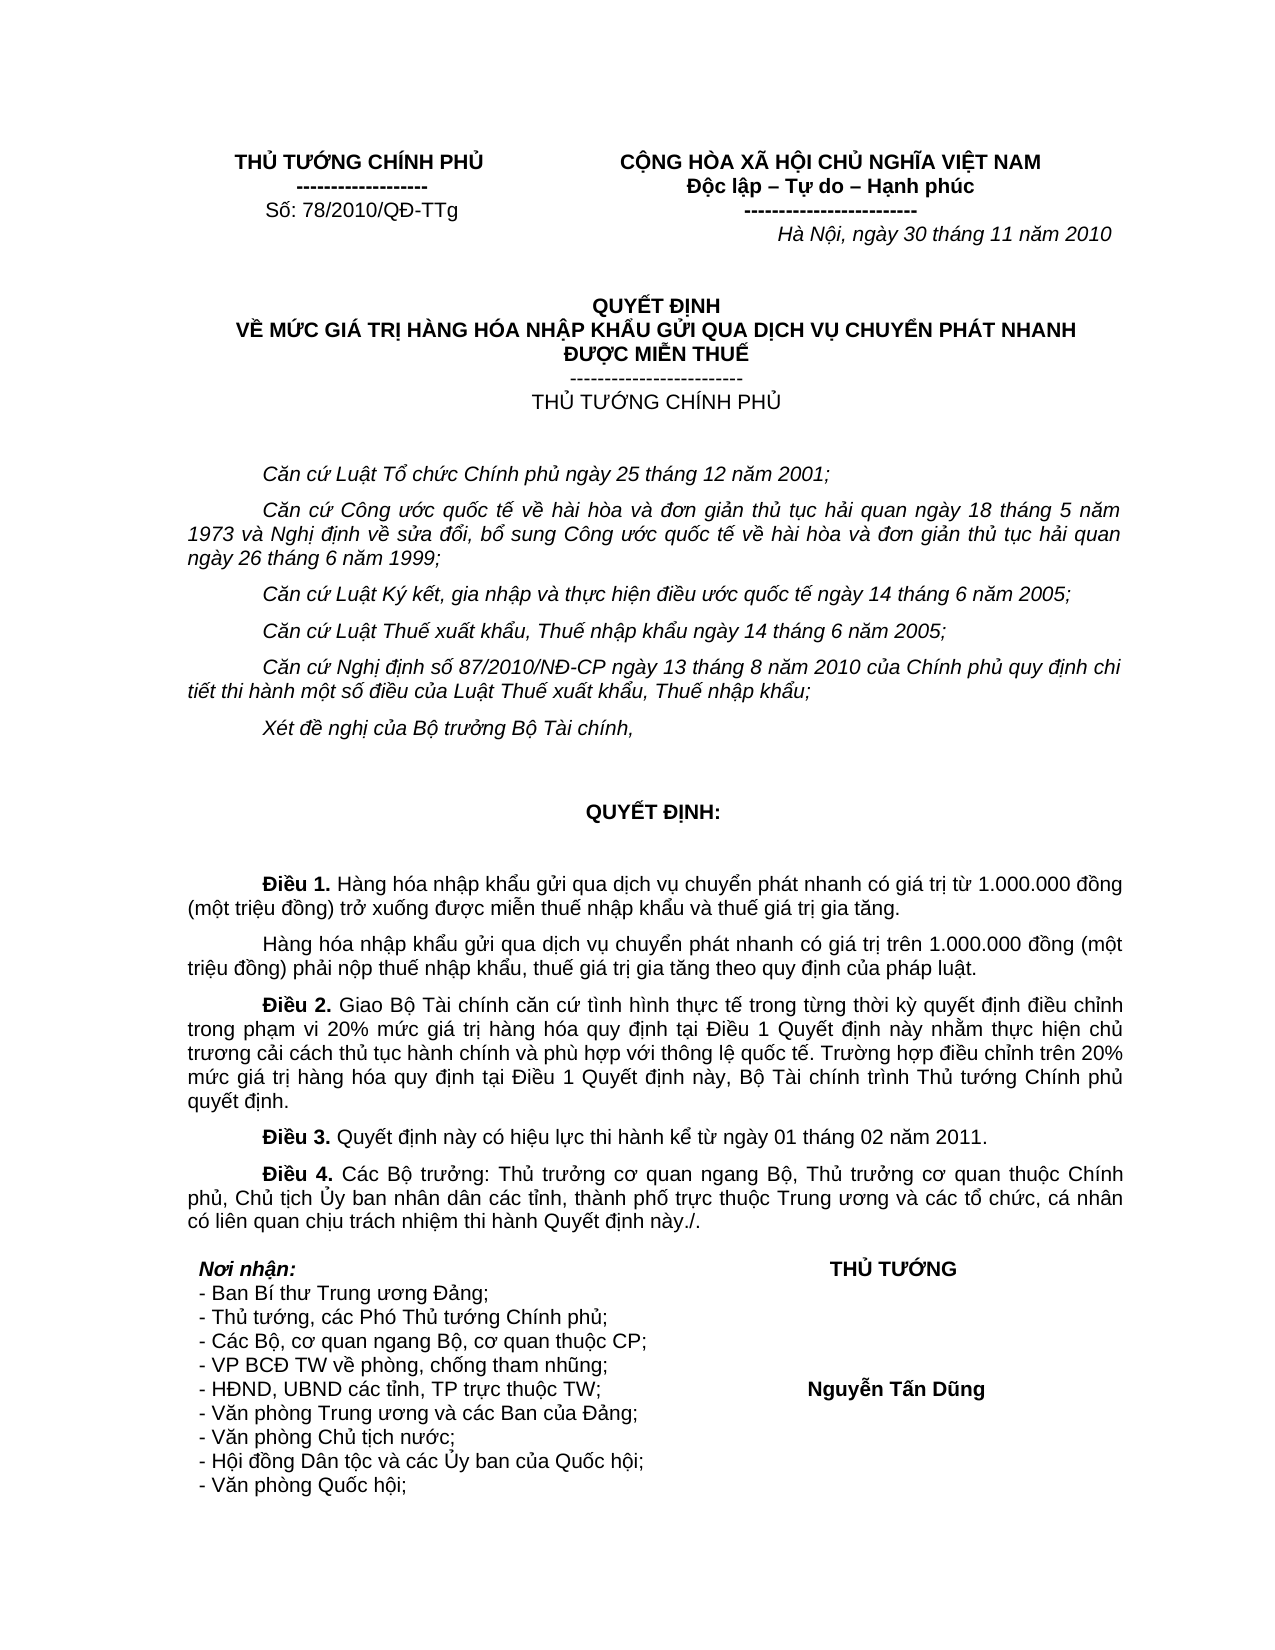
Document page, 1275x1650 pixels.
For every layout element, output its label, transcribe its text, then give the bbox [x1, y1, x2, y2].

text Điều 3. Quyết định này có hiệu lực thi hành kể từ ngày 01 tháng 02 năm 2011. [187, 1125, 1125, 1149]
table_header THỦ TƯỚNG CHÍNH PHỦ ------------------- Số: 78/2010/QĐ-TTg [188, 150, 536, 246]
text Căn cứ Luật Thuế xuất khẩu, Thuế nhập khẩu ngày 14 tháng 6 năm 2005; [187, 619, 1125, 643]
text THỦ TƯỚNG CHÍNH PHỦ [187, 389, 1125, 413]
text Điều 1. Hàng hóa nhập khẩu gửi qua dịch vụ chuyển phát nhanh có giá trị từ 1.000.000 đồng (một triệu đồng) trở xuống được miễn thuế nhập khẩu và thuế giá trị gia tăng. [187, 872, 1125, 920]
table_header Nơi nhận: - Ban Bí thư Trung ương Đảng; - Thủ tướng, các Phó Thủ tướng Chính phủ; - Các Bộ, cơ quan ngang Bộ, cơ quan thuộc CP; - VP BCĐ TW về phòng, chống tham nhũng; - HĐND, UBND các tỉnh, TP trực thuộc TW; - Văn phòng Trung ương và các Ban của Đảng; - Văn phòng Chủ tịch nước; - Hội đồng Dân tộc và các Ủy ban của Quốc hội; - Văn phòng Quốc hội; [188, 1257, 667, 1497]
text Điều 2. Giao Bộ Tài chính căn cứ tình hình thực tế trong từng thời kỳ quyết định điều chỉnh trong phạm vi 20% mức giá trị hàng hóa quy định tại Điều 1 Quyết định này nhằm thực hiện chủ trương cải cách thủ tục hành chính và phù hợp với thông lệ quốc tế. Trường hợp điều chỉnh trên 20% mức giá trị hàng hóa quy định tại Điều 1 Quyết định này, Bộ Tài chính trình Thủ tướng Chính phủ quyết định. [187, 993, 1125, 1112]
text Căn cứ Công ước quốc tế về hài hòa và đơn giản thủ tục hải quan ngày 18 tháng 5 năm 1973 và Nghị định về sửa đổi, bổ sung Công ước quốc tế về hài hòa và đơn giản thủ tục hải quan ngày 26 tháng 6 năm 1999; [187, 498, 1125, 570]
text QUYẾT ĐỊNH: [187, 800, 1125, 824]
text QUYẾT ĐỊNH [187, 294, 1125, 318]
text ------------------------- [187, 366, 1125, 389]
text ĐƯỢC MIỄN THUẾ [187, 342, 1125, 366]
text Xét đề nghị của Bộ trưởng Bộ Tài chính, [187, 716, 1125, 739]
table_header THỦ TƯỚNG Nguyễn Tấn Dũng [668, 1257, 1125, 1497]
text Căn cứ Nghị định số 87/2010/NĐ-CP ngày 13 tháng 8 năm 2010 của Chính phủ quy định chi tiết thi hành một số điều của Luật Thuế xuất khẩu, Thuế nhập khẩu; [187, 655, 1125, 703]
text Điều 4. Các Bộ trưởng: Thủ trưởng cơ quan ngang Bộ, Thủ trưởng cơ quan thuộc Chính phủ, Chủ tịch Ủy ban nhân dân các tỉnh, thành phố trực thuộc Trung ương và các tổ chức, cá nhân có liên quan chịu trách nhiệm thi hành Quyết định này./. [187, 1161, 1125, 1233]
text Căn cứ Luật Ký kết, gia nhập và thực hiện điều ước quốc tế ngày 14 tháng 6 năm 2005; [187, 582, 1125, 606]
text Hàng hóa nhập khẩu gửi qua dịch vụ chuyển phát nhanh có giá trị trên 1.000.000 đồng (một triệu đồng) phải nộp thuế nhập khẩu, thuế giá trị gia tăng theo quy định của pháp luật. [187, 932, 1125, 980]
text VỀ MỨC GIÁ TRỊ HÀNG HÓA NHẬP KHẨU GỬI QUA DỊCH VỤ CHUYỂN PHÁT NHANH [187, 318, 1125, 342]
text Căn cứ Luật Tổ chức Chính phủ ngày 25 tháng 12 năm 2001; [187, 461, 1125, 485]
table_header CỘNG HÒA XÃ HỘI CHỦ NGHĨA VIỆT NAM Độc lập – Tự do – Hạnh phúc ------------------------- Hà Nội, ngày 30 tháng 11 năm 2010 [536, 150, 1125, 246]
